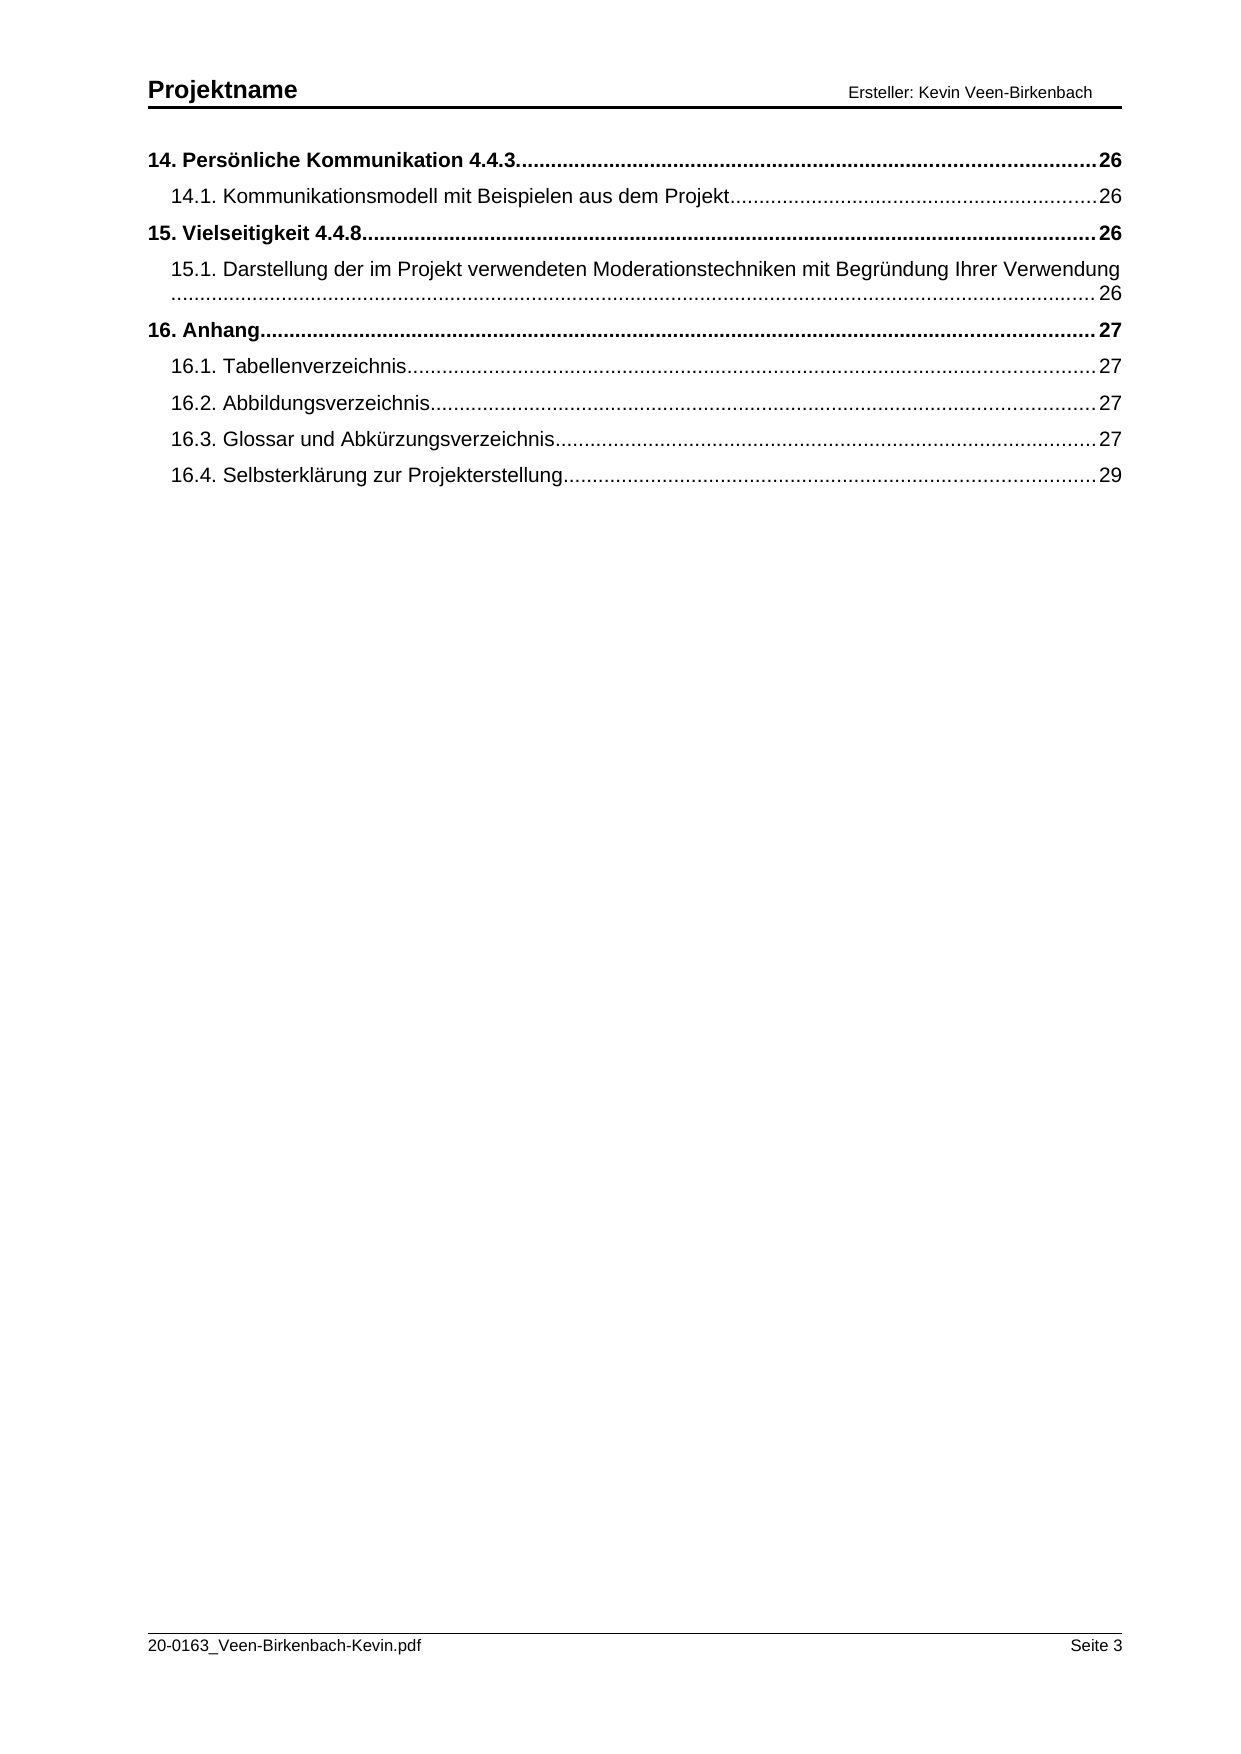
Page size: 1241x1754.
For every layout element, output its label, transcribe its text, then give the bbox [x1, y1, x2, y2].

text 16. Anhang 27 [148, 317, 1122, 341]
text 15.1. Darstellung der im Projekt verwendeten Moderationstechniken mit Begründung Ihrer Verwendung 26 [171, 257, 1122, 305]
text 16.2. Abbildungsverzeichnis 27 [171, 390, 1122, 414]
text 14. Persönliche Kommunikation 4.4.3. 26 [148, 148, 1122, 172]
text 16.3. Glossar und Abkürzungsverzeichnis 27 [171, 427, 1122, 451]
text 15. Vielseitigkeit 4.4.8 26 [148, 221, 1122, 244]
text 16.1. Tabellenverzeichnis 27 [171, 354, 1122, 378]
text 14.1. Kommunikationsmodell mit Beispielen aus dem Projekt 26 [171, 184, 1122, 208]
text 16.4. Selbsterklärung zur Projekterstellung 29 [171, 463, 1122, 487]
